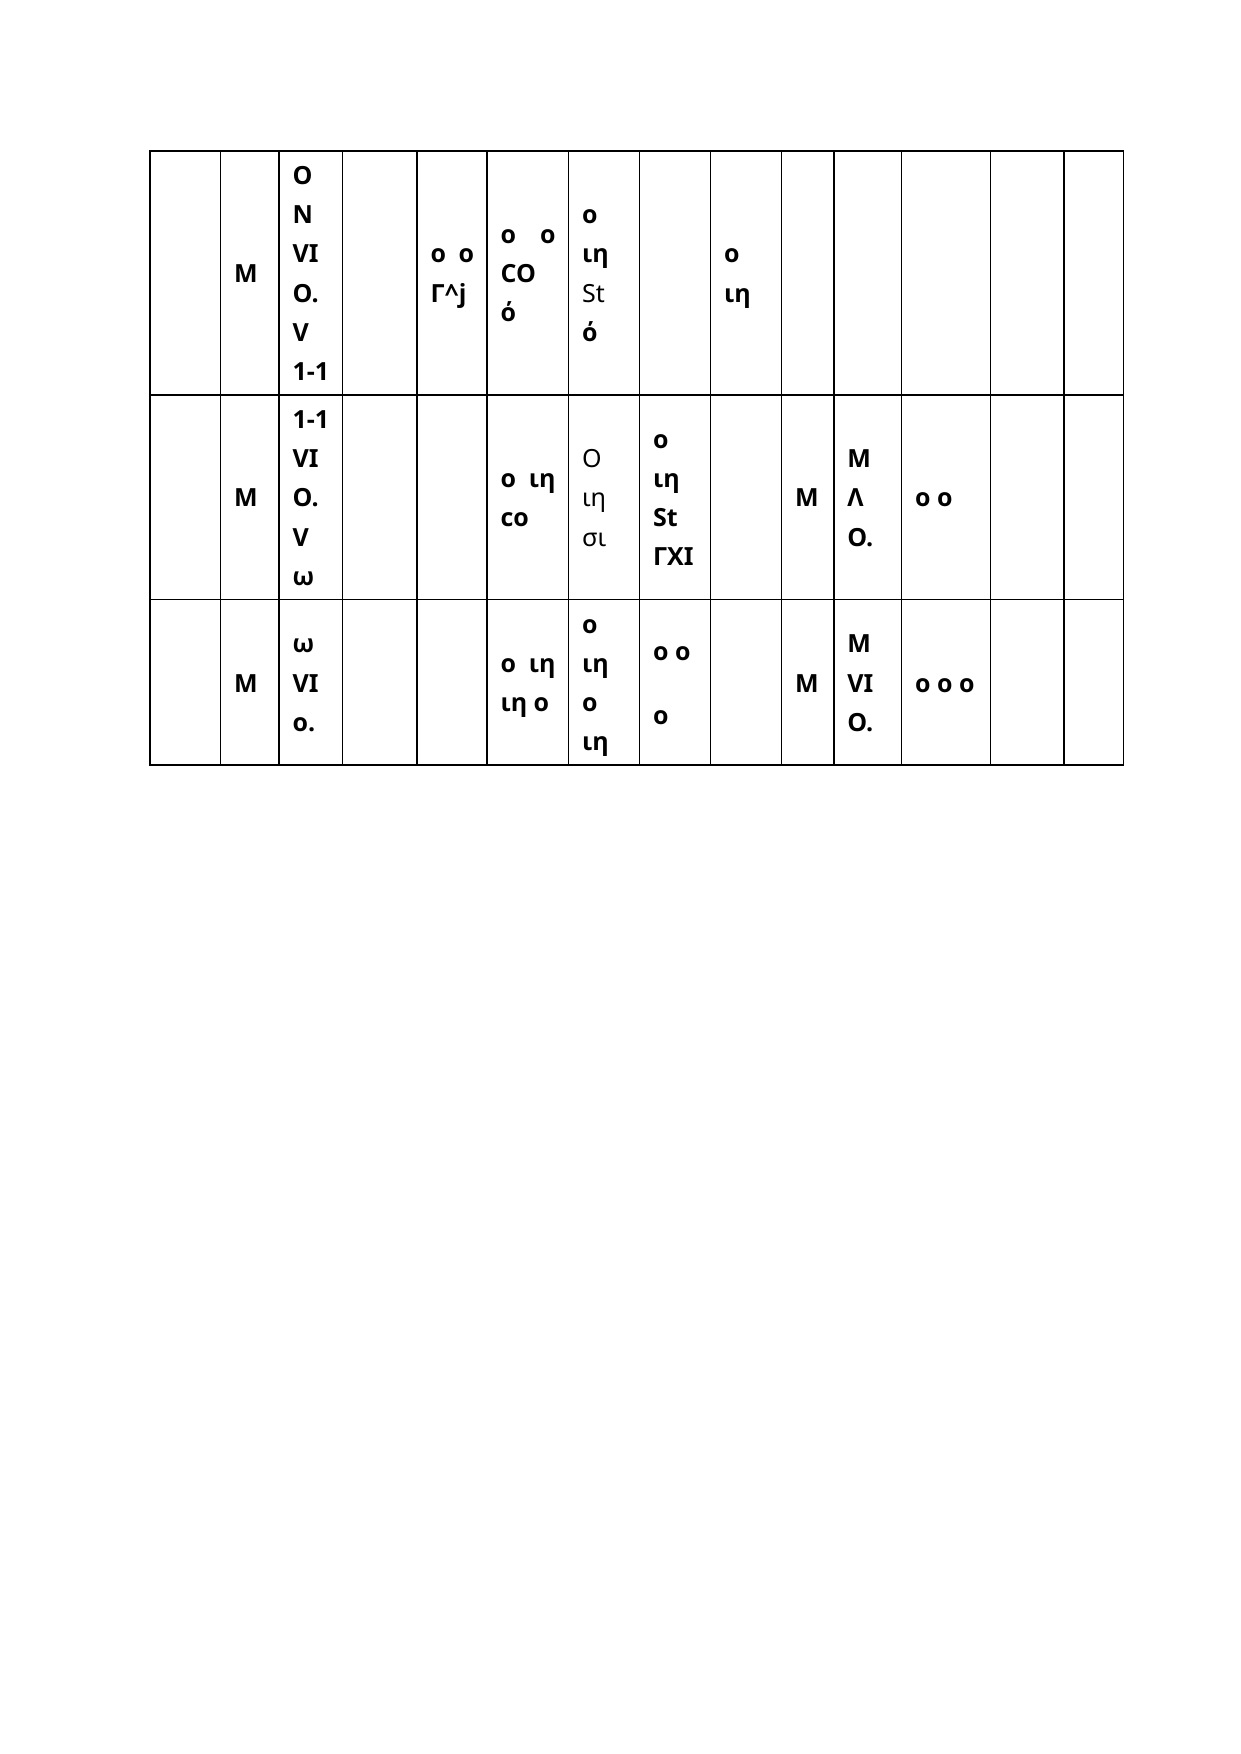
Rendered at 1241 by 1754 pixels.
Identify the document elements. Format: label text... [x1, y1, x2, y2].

table_cell [418, 600, 486, 764]
table_cell ο ο [902, 396, 990, 599]
table_cell [151, 152, 220, 394]
table_cell ο ιη St ΓΧΙ [640, 396, 710, 599]
table_cell ο ιη St ό [569, 152, 639, 394]
table_cell 1-1 VI Ο. V ω [280, 396, 342, 599]
table_cell [991, 152, 1063, 394]
table_cell [711, 600, 781, 764]
table_cell [151, 600, 220, 764]
table_cell Ο ιη σι [569, 396, 639, 599]
table_cell Μ [782, 396, 833, 599]
table_cell [991, 600, 1063, 764]
table_cell ο ο ο [902, 600, 990, 764]
table_cell ο ιη [711, 152, 781, 394]
table_cell Μ [221, 600, 278, 764]
table_cell [343, 396, 416, 599]
table_cell [640, 152, 710, 394]
table_cell ο ιη ο ιη [569, 600, 639, 764]
table_cell ο ο ο [640, 600, 710, 764]
table_cell [151, 396, 220, 599]
table_cell [343, 600, 416, 764]
table_cell Μ Λ Ο. [835, 396, 901, 599]
table_cell [782, 152, 833, 394]
table_cell [835, 152, 901, 394]
table_cell Μ VI Ο. [835, 600, 901, 764]
table_cell [991, 396, 1063, 599]
table_cell [1065, 396, 1123, 599]
table_cell Ο Ν VI Ο. V 1-1 [280, 152, 342, 394]
table_cell [343, 152, 416, 394]
table_cell Μ [782, 600, 833, 764]
table_cell [1065, 152, 1123, 394]
table_cell ο ιη ιη ο [488, 600, 568, 764]
table_cell ο ο Γ^j [418, 152, 486, 394]
table_cell ο ιη co [488, 396, 568, 599]
table_cell [418, 396, 486, 599]
table_cell ω VI ο. [280, 600, 342, 764]
table_cell Μ [221, 396, 278, 599]
table_cell Μ [221, 152, 278, 394]
table_cell [711, 396, 781, 599]
table_cell [902, 152, 990, 394]
table_cell [1065, 600, 1123, 764]
table_cell ο ο CO ό [488, 152, 568, 394]
